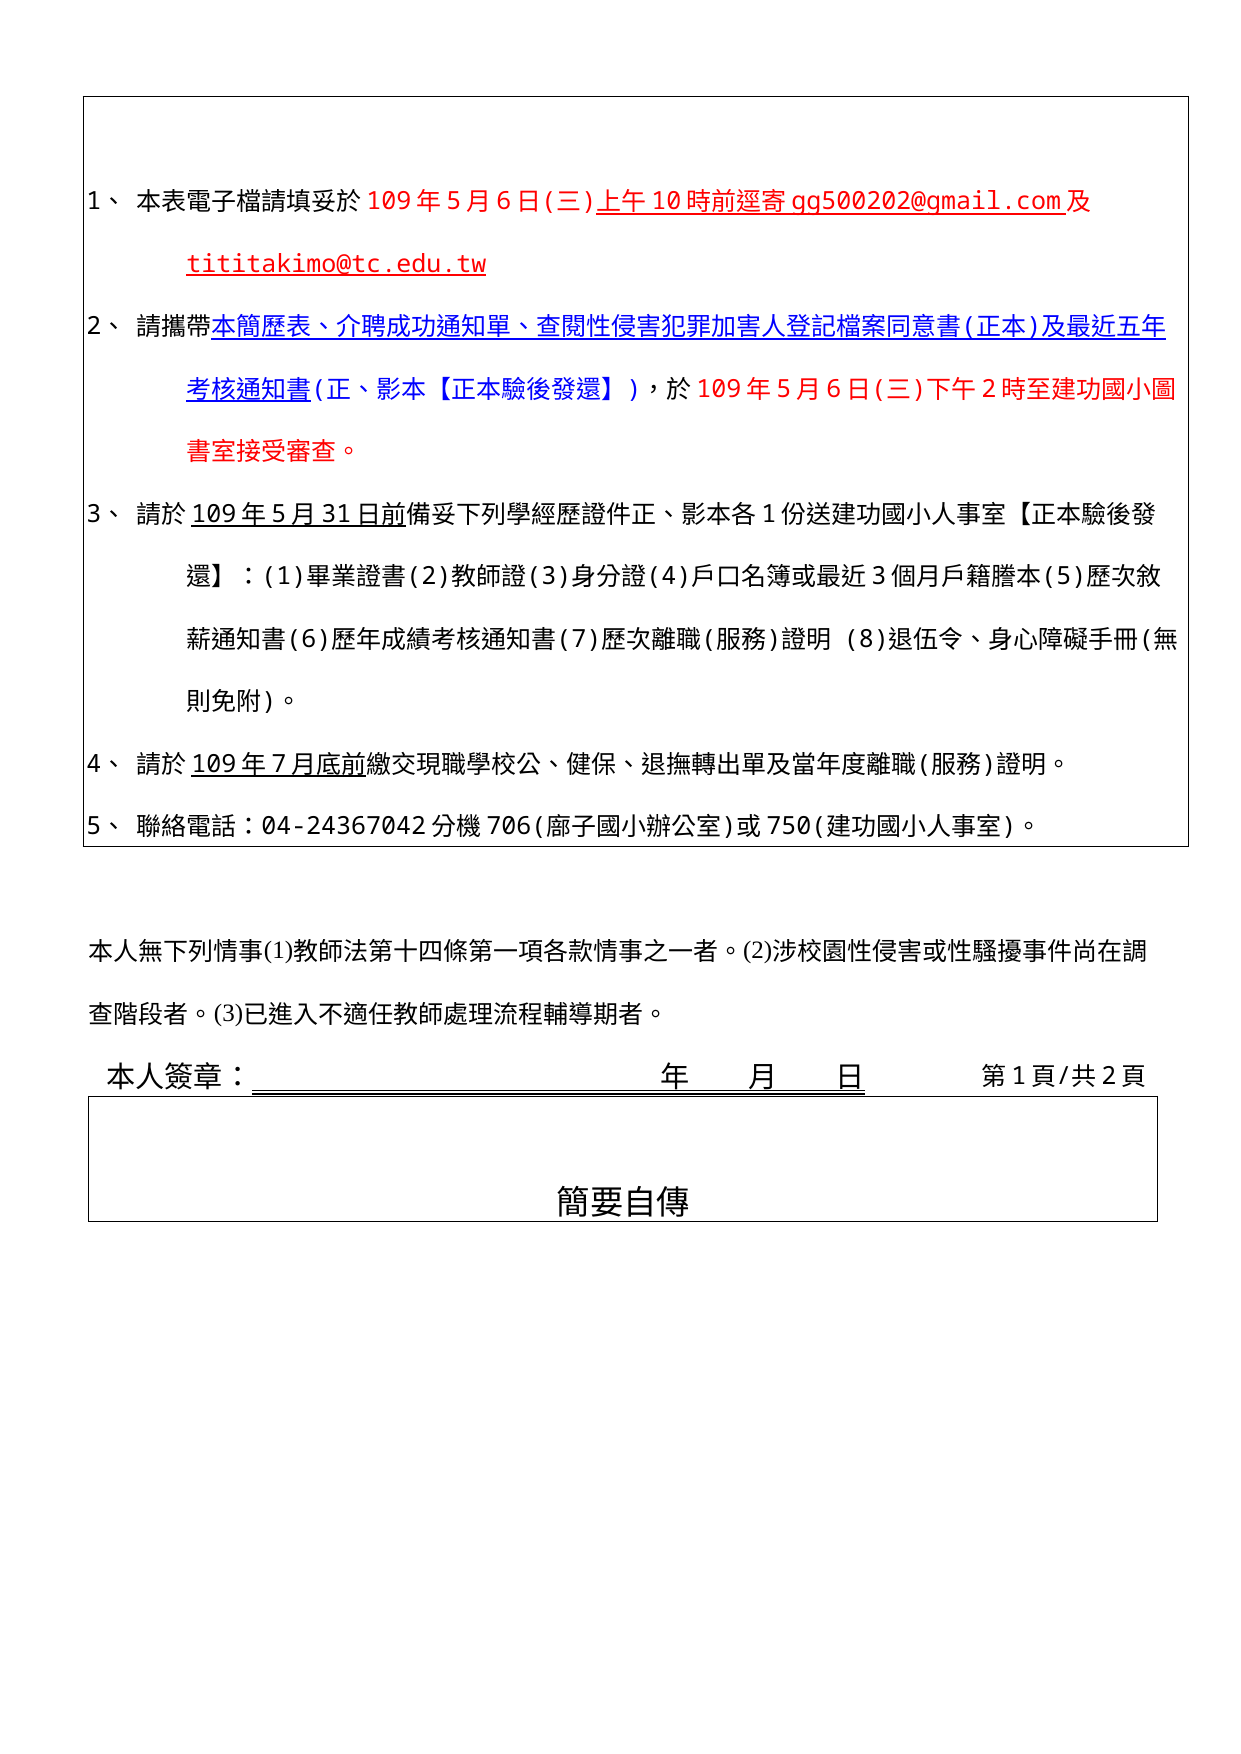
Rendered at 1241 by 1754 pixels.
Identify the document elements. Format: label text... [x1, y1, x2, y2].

text 本人無下列情事(1)教師法第十四條第一項各款情事之一者。(2)涉校園性侵害或性騷擾事件尚在調查階段者。(3)已進入不適任教師處理流程輔導期者。 [89, 908, 1152, 1033]
text 本人簽章： 年 月 日 第1頁/共2頁 [89, 1033, 1152, 1096]
table_cell 本表電子檔請填妥於109年5月6日(三)上午10時前逕寄gg500202@gmail.com及tititakimo@tc.edu.tw 請攜帶本簡歷表、介聘成功通知單、查閱性侵害犯罪加害人登記檔案同意書(正本)及最近五年考核通知書(正、影本【正本驗後發還】)，於109年5月6日(三)下午2時至建功國小圖書室接受審查。 請於109年5月31日前備妥下列學經歷證件正、影本各1份送建功國小人事室【正本驗後發還】：(1)畢業證書(2)教師證(3)身分證(4)戶口名簿或最近3個月戶籍謄本(5)歷次敘薪通知書(6)歷年成績考核通知書(7)歷次離職(服務)證明 (8)退伍令、身心障礙手冊(無則免附)。 請於109年7月底前繳交現職學校公、健保、退撫轉出單及當年度離職(服務)證明。 聯絡電話：04-24367042分機706(廍子國小辦公室)或750(建功國小人事室)。 [84, 97, 1188, 846]
table_header 簡要自傳 [89, 1097, 1157, 1221]
